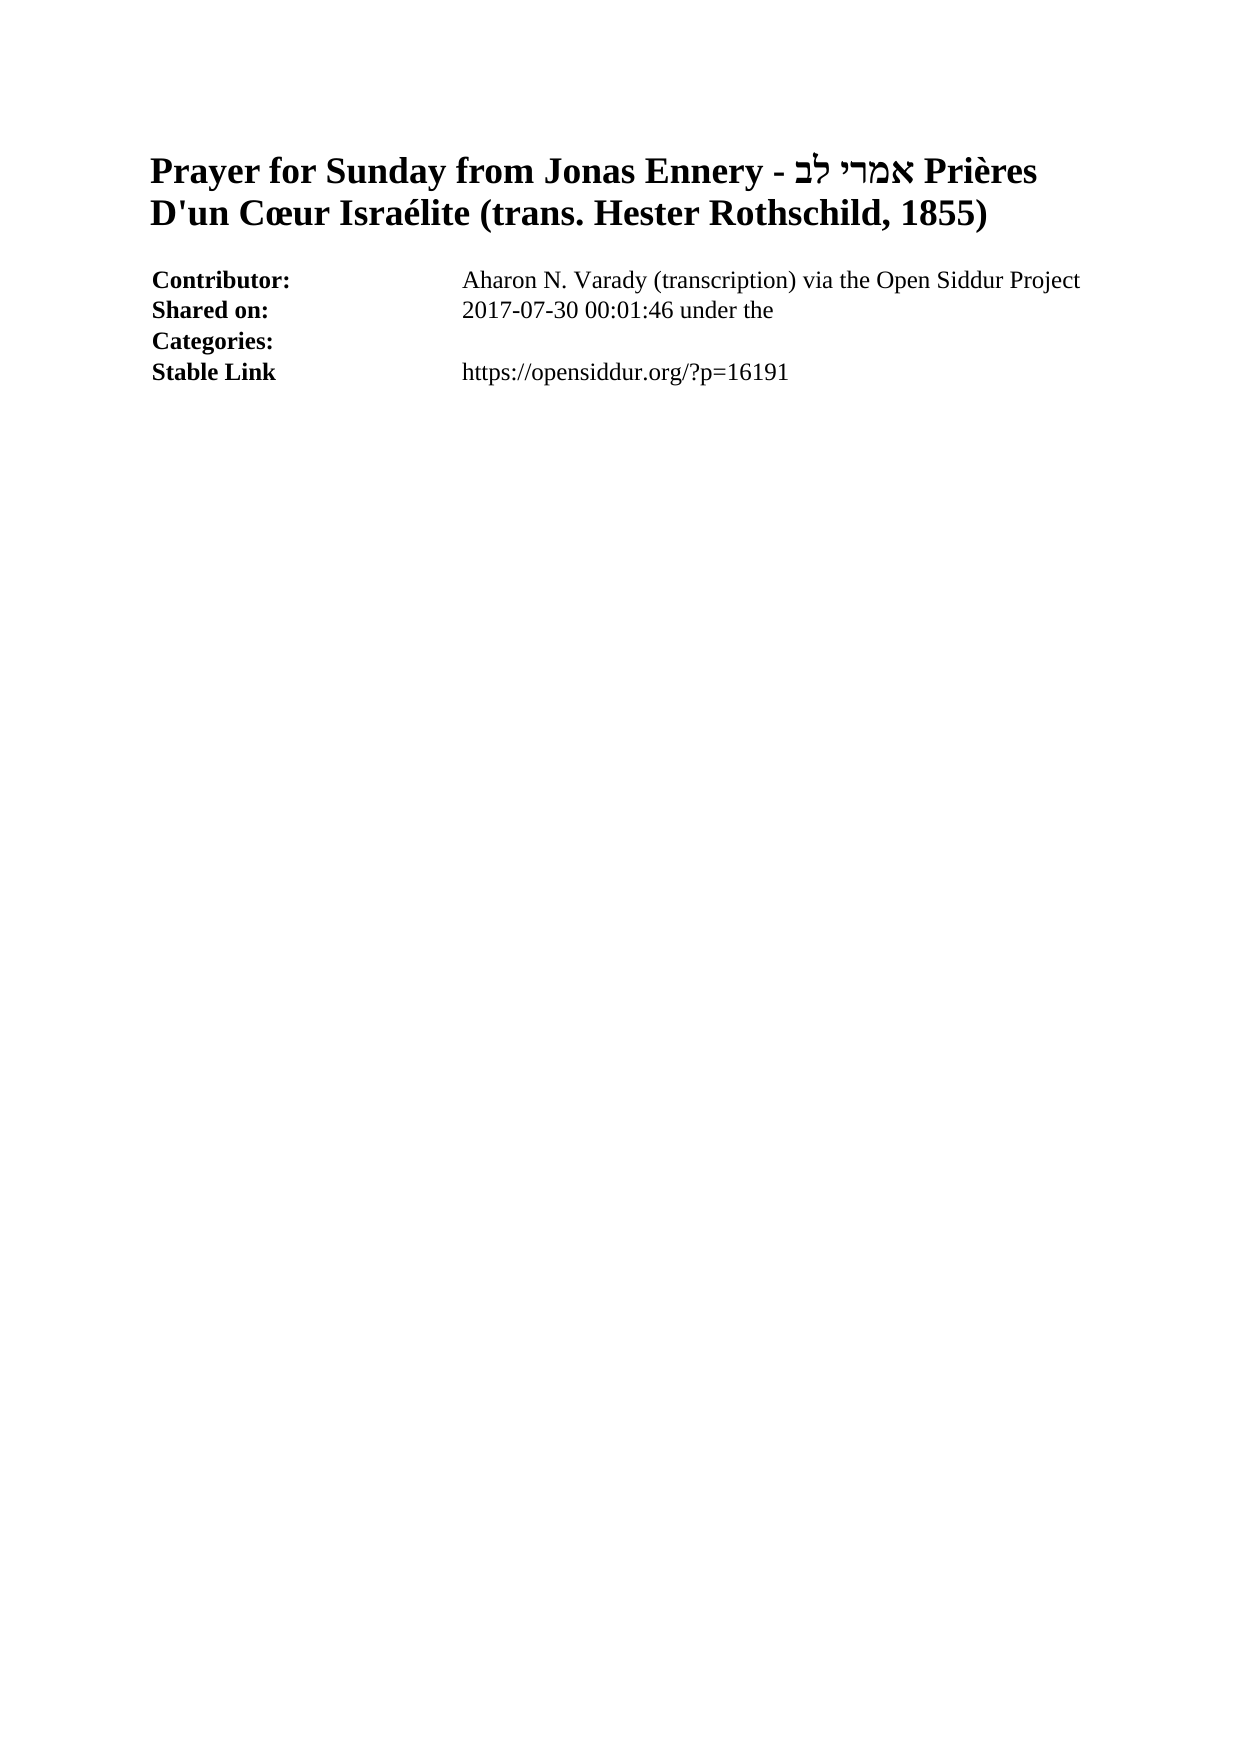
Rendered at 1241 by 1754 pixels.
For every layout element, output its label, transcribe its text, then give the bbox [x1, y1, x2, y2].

table_cell Stable Link [150, 357, 460, 388]
table_cell Categories: [150, 326, 460, 357]
table_cell [460, 326, 1090, 357]
table_cell Shared on: [150, 295, 460, 326]
table_header Contributor: [150, 264, 460, 295]
table_cell 2017-07-30 00:01:46 under the [460, 295, 1090, 326]
subtitle Prayer for Sunday from Jonas Ennery - אמרי לב Prières D'un Cœur Israélite (trans. Hester Rothschild, 1855) [150, 150, 1090, 233]
table_header Aharon N. Varady (transcription) via the Open Siddur Project [460, 264, 1090, 295]
table_cell https://opensiddur.org/?p=16191 [460, 357, 1090, 388]
